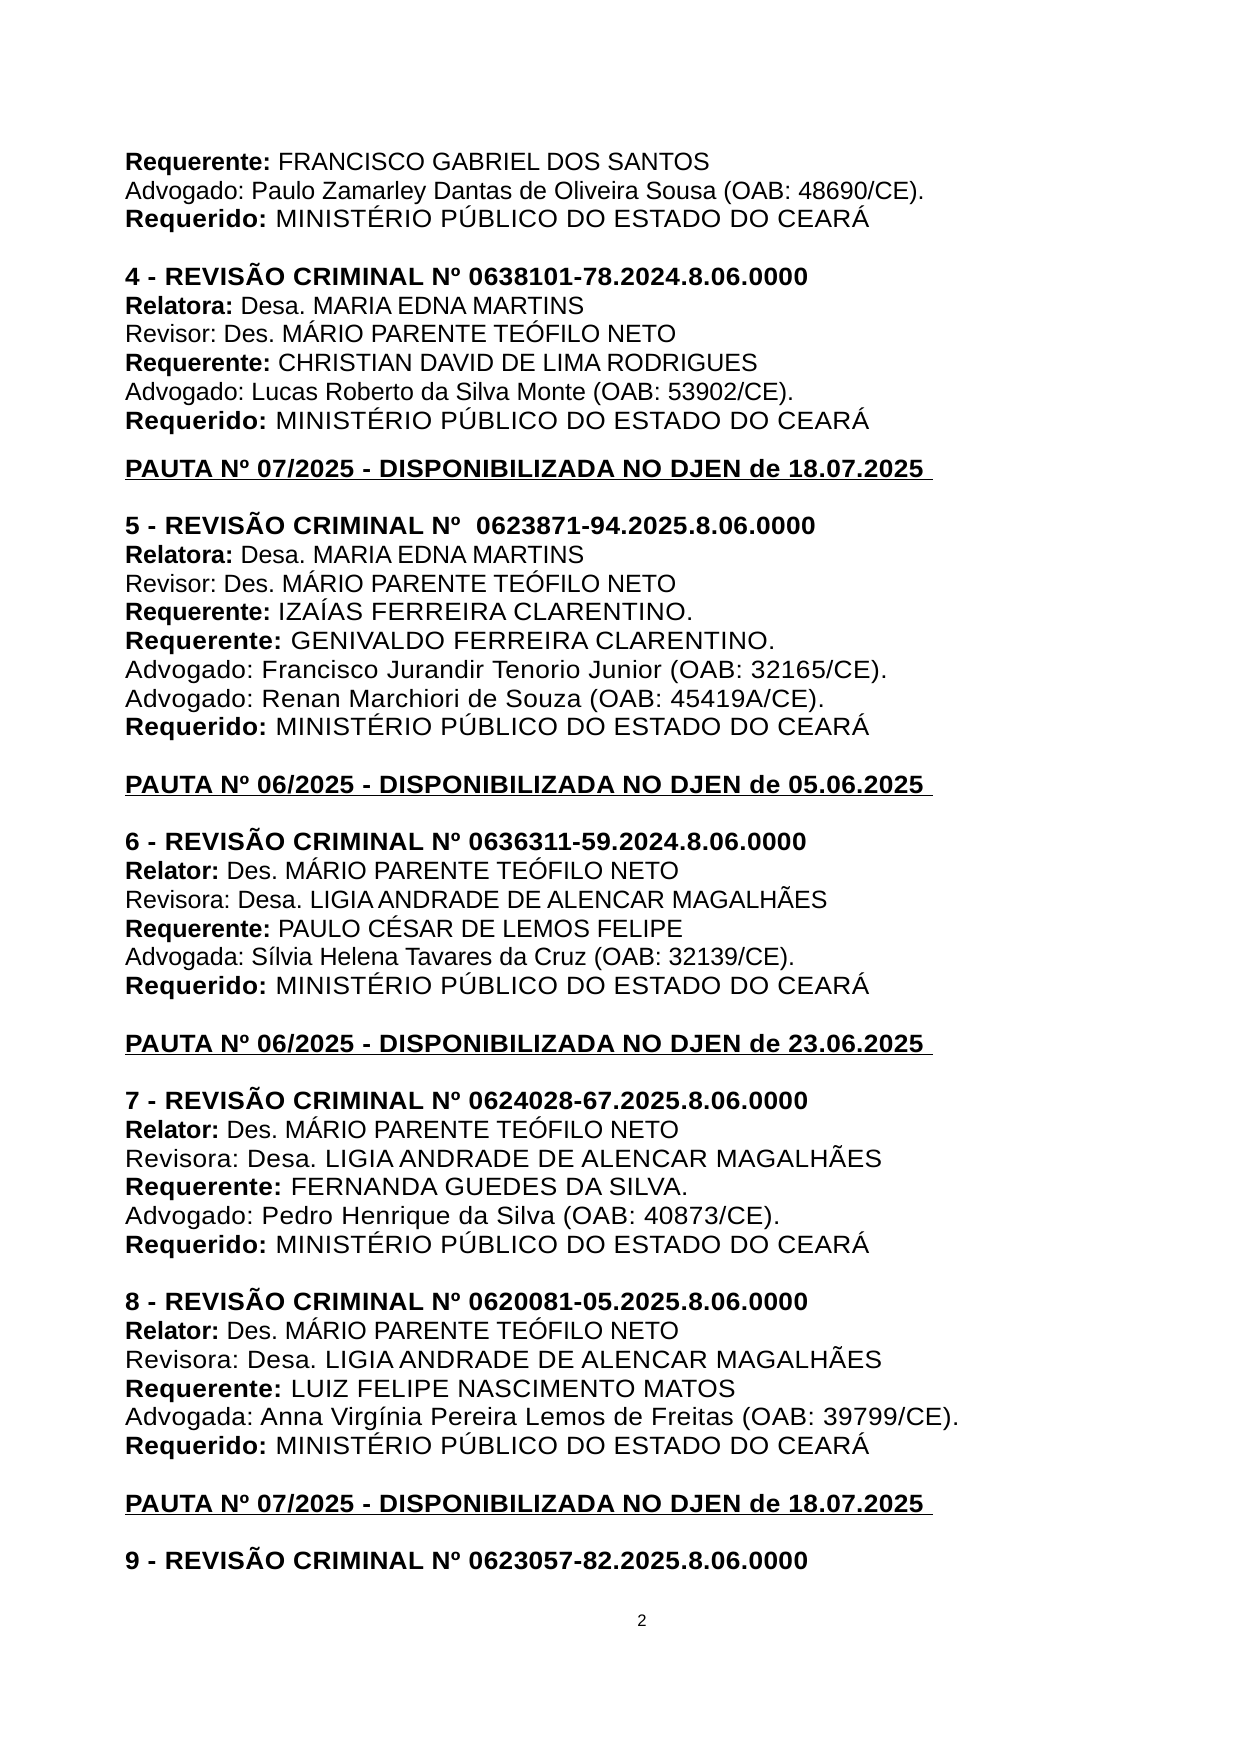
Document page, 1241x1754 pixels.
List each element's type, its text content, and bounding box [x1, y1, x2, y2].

text Requerido: MINISTÉRIO PÚBLICO DO ESTADO DO CEARÁ [125, 204, 1158, 233]
text Requerido: MINISTÉRIO PÚBLICO DO ESTADO DO CEARÁ [125, 1230, 1159, 1258]
text Requerente: PAULO CÉSAR DE LEMOS FELIPE [125, 913, 1158, 942]
text Revisora: Desa. LIGIA ANDRADE DE ALENCAR MAGALHÃES [125, 1143, 1158, 1172]
text Relator: Des. MÁRIO PARENTE TEÓFILO NETO [125, 856, 1158, 885]
text Requerente: LUIZ FELIPE NASCIMENTO MATOS [125, 1373, 1159, 1402]
text PAUTA Nº 07/2025 - DISPONIBILIZADA NO DJEN de 18.07.2025 [125, 1488, 1158, 1517]
text Advogado: Pedro Henrique da Silva (OAB: 40873/CE). [125, 1201, 1159, 1230]
text Relatora: Desa. MARIA EDNA MARTINS [125, 291, 1158, 319]
text Revisora: Desa. LIGIA ANDRADE DE ALENCAR MAGALHÃES [125, 1345, 1158, 1373]
text Relator: Des. MÁRIO PARENTE TEÓFILO NETO [125, 1115, 1158, 1143]
text 9 - REVISÃO CRIMINAL Nº 0623057-82.2025.8.06.0000 [125, 1546, 1159, 1575]
text Requerido: MINISTÉRIO PÚBLICO DO ESTADO DO CEARÁ [125, 971, 1158, 1000]
text Requerido: MINISTÉRIO PÚBLICO DO ESTADO DO CEARÁ [125, 712, 1158, 741]
text PAUTA Nº 07/2025 - DISPONIBILIZADA NO DJEN de 18.07.2025 [125, 453, 1158, 482]
text Revisor: Des. MÁRIO PARENTE TEÓFILO NETO [125, 319, 1158, 348]
text Requerente: CHRISTIAN DAVID DE LIMA RODRIGUES [125, 348, 1158, 377]
text Requerente: IZAÍAS FERREIRA CLARENTINO. [125, 597, 1158, 626]
text Requerente: GENIVALDO FERREIRA CLARENTINO. [125, 626, 1158, 655]
text Relatora: Desa. MARIA EDNA MARTINS [125, 540, 1158, 568]
text Advogado: Francisco Jurandir Tenorio Junior (OAB: 32165/CE). [125, 655, 1158, 683]
text Revisora: Desa. LIGIA ANDRADE DE ALENCAR MAGALHÃES [125, 885, 1158, 913]
text Advogada: Anna Virgínia Pereira Lemos de Freitas (OAB: 39799/CE). [125, 1402, 1159, 1431]
text Relator: Des. MÁRIO PARENTE TEÓFILO NETO [125, 1316, 1158, 1345]
text 4 - REVISÃO CRIMINAL Nº 0638101-78.2024.8.06.0000 [125, 262, 1158, 291]
text Requerente: FRANCISCO GABRIEL DOS SANTOS [125, 147, 1158, 176]
text 8 - REVISÃO CRIMINAL Nº 0620081-05.2025.8.06.0000 [125, 1287, 1159, 1316]
text PAUTA Nº 06/2025 - DISPONIBILIZADA NO DJEN de 05.06.2025 [125, 770, 1158, 798]
text Advogado: Lucas Roberto da Silva Monte (OAB: 53902/CE). [125, 377, 1158, 406]
text Requerido: MINISTÉRIO PÚBLICO DO ESTADO DO CEARÁ [125, 406, 1158, 434]
text Advogado: Paulo Zamarley Dantas de Oliveira Sousa (OAB: 48690/CE). [125, 176, 1158, 204]
text 5 - REVISÃO CRIMINAL Nº 0623871-94.2025.8.06.0000 [125, 511, 1158, 540]
text PAUTA Nº 06/2025 - DISPONIBILIZADA NO DJEN de 23.06.2025 [125, 1028, 1158, 1057]
text 7 - REVISÃO CRIMINAL Nº 0624028-67.2025.8.06.0000 [125, 1086, 1159, 1115]
text Revisor: Des. MÁRIO PARENTE TEÓFILO NETO [125, 568, 1158, 597]
text Advogada: Sílvia Helena Tavares da Cruz (OAB: 32139/CE). [125, 942, 1158, 971]
text Advogado: Renan Marchiori de Souza (OAB: 45419A/CE). [125, 683, 1158, 712]
text 6 - REVISÃO CRIMINAL Nº 0636311-59.2024.8.06.0000 [125, 827, 1158, 856]
text Requerente: FERNANDA GUEDES DA SILVA. [125, 1172, 1159, 1201]
text Requerido: MINISTÉRIO PÚBLICO DO ESTADO DO CEARÁ [125, 1431, 1159, 1460]
